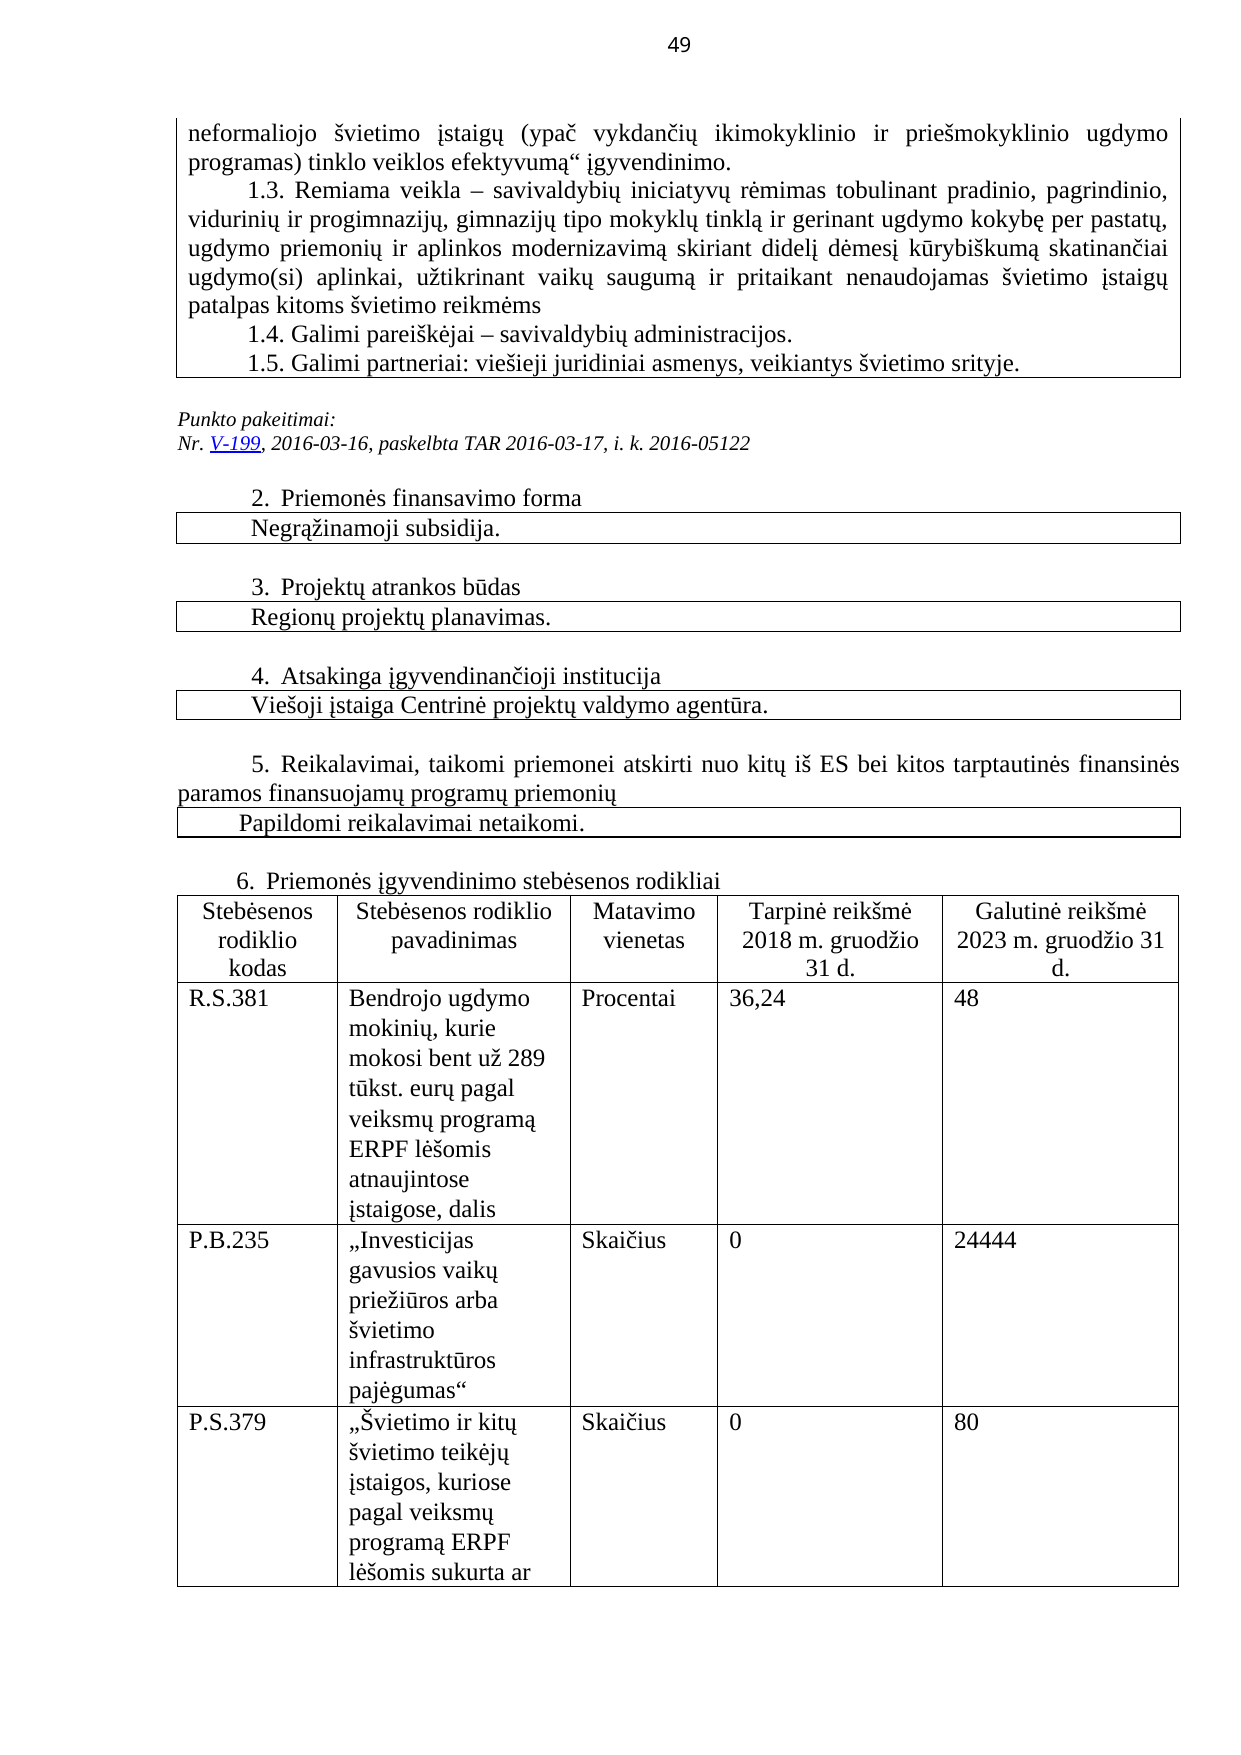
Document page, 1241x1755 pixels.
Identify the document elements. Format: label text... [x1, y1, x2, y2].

table_cell Procentai [571, 983, 717, 1224]
table_cell 0 [718, 1407, 942, 1586]
table_cell neformaliojo švietimo įstaigų (ypač vykdančių ikimokyklinio ir priešmokyklinio ugdymo programas) tinklo veiklos efektyvumą“ įgyvendinimo. [177, 118, 1180, 176]
table_cell 0 [718, 1225, 942, 1406]
table_header Galutinė reikšmė 2023 m. gruodžio 31 d. [943, 896, 1178, 982]
table_header Stebėsenos rodiklio pavadinimas [338, 896, 570, 982]
table_cell „Švietimo ir kitų švietimo teikėjų įstaigos, kuriose pagal veiksmų programą ERPF lėšomis sukurta ar [338, 1407, 570, 1586]
text 3. Projektų atrankos būdas [251, 572, 1181, 601]
text 4. Atsakinga įgyvendinančioji institucija [251, 661, 1181, 689]
table_header Tarpinė reikšmė 2018 m. gruodžio 31 d. [718, 896, 942, 982]
text Nr. V-199, 2016-03-16, paskelbta TAR 2016-03-17, i. k. 2016-05122 [177, 431, 1181, 455]
text 2. Priemonės finansavimo forma [251, 483, 1181, 512]
table_header Viešoji įstaiga Centrinė projektų valdymo agentūra. [177, 691, 1180, 719]
table_header Regionų projektų planavimas. [177, 602, 1180, 631]
table_cell 1.4. Galimi pareiškėjai – savivaldybių administracijos. [177, 319, 1180, 348]
table_header Matavimo vienetas [571, 896, 717, 982]
text Punkto pakeitimai: [177, 407, 1181, 431]
table_header Negrąžinamoji subsidija. [177, 513, 1180, 543]
table_cell R.S.381 [178, 983, 337, 1224]
table_cell 48 [943, 983, 1178, 1224]
text 5. Reikalavimai, taikomi priemonei atskirti nuo kitų iš ES bei kitos tarptautinės finansinės paramos finansuojamų programų priemonių [177, 749, 1181, 807]
text 6. Priemonės įgyvendinimo stebėsenos rodikliai [236, 866, 1181, 895]
table_cell 1.3. Remiama veikla – savivaldybių iniciatyvų rėmimas tobulinant pradinio, pagrindinio, vidurinių ir progimnazijų, gimnazijų tipo mokyklų tinklą ir gerinant ugdymo kokybę per pastatų, ugdymo priemonių ir aplinkos modernizavimą skiriant didelį dėmesį kūrybiškumą skatinančiai ugdymo(si) aplinkai, užtikrinant vaikų saugumą ir pritaikant nenaudojamas švietimo įstaigų patalpas kitoms švietimo reikmėms [177, 176, 1180, 319]
table_cell 24444 [943, 1225, 1178, 1406]
table_cell Bendrojo ugdymo mokinių, kurie mokosi bent už 289 tūkst. eurų pagal veiksmų programą ERPF lėšomis atnaujintose įstaigose, dalis [338, 983, 570, 1224]
table_header Papildomi reikalavimai netaikomi. [178, 808, 1180, 836]
table_cell „Investicijas gavusios vaikų priežiūros arba švietimo infrastruktūros pajėgumas“ [338, 1225, 570, 1406]
table_cell 80 [943, 1407, 1178, 1586]
table_cell P.B.235 [178, 1225, 337, 1406]
table_cell Skaičius [571, 1225, 717, 1406]
table_cell P.S.379 [178, 1407, 337, 1586]
table_header Stebėsenos rodiklio kodas [178, 896, 337, 982]
table_cell Skaičius [571, 1407, 717, 1586]
table_cell 1.5. Galimi partneriai: viešieji juridiniai asmenys, veikiantys švietimo srityje. [177, 348, 1180, 377]
table_cell 36,24 [718, 983, 942, 1224]
